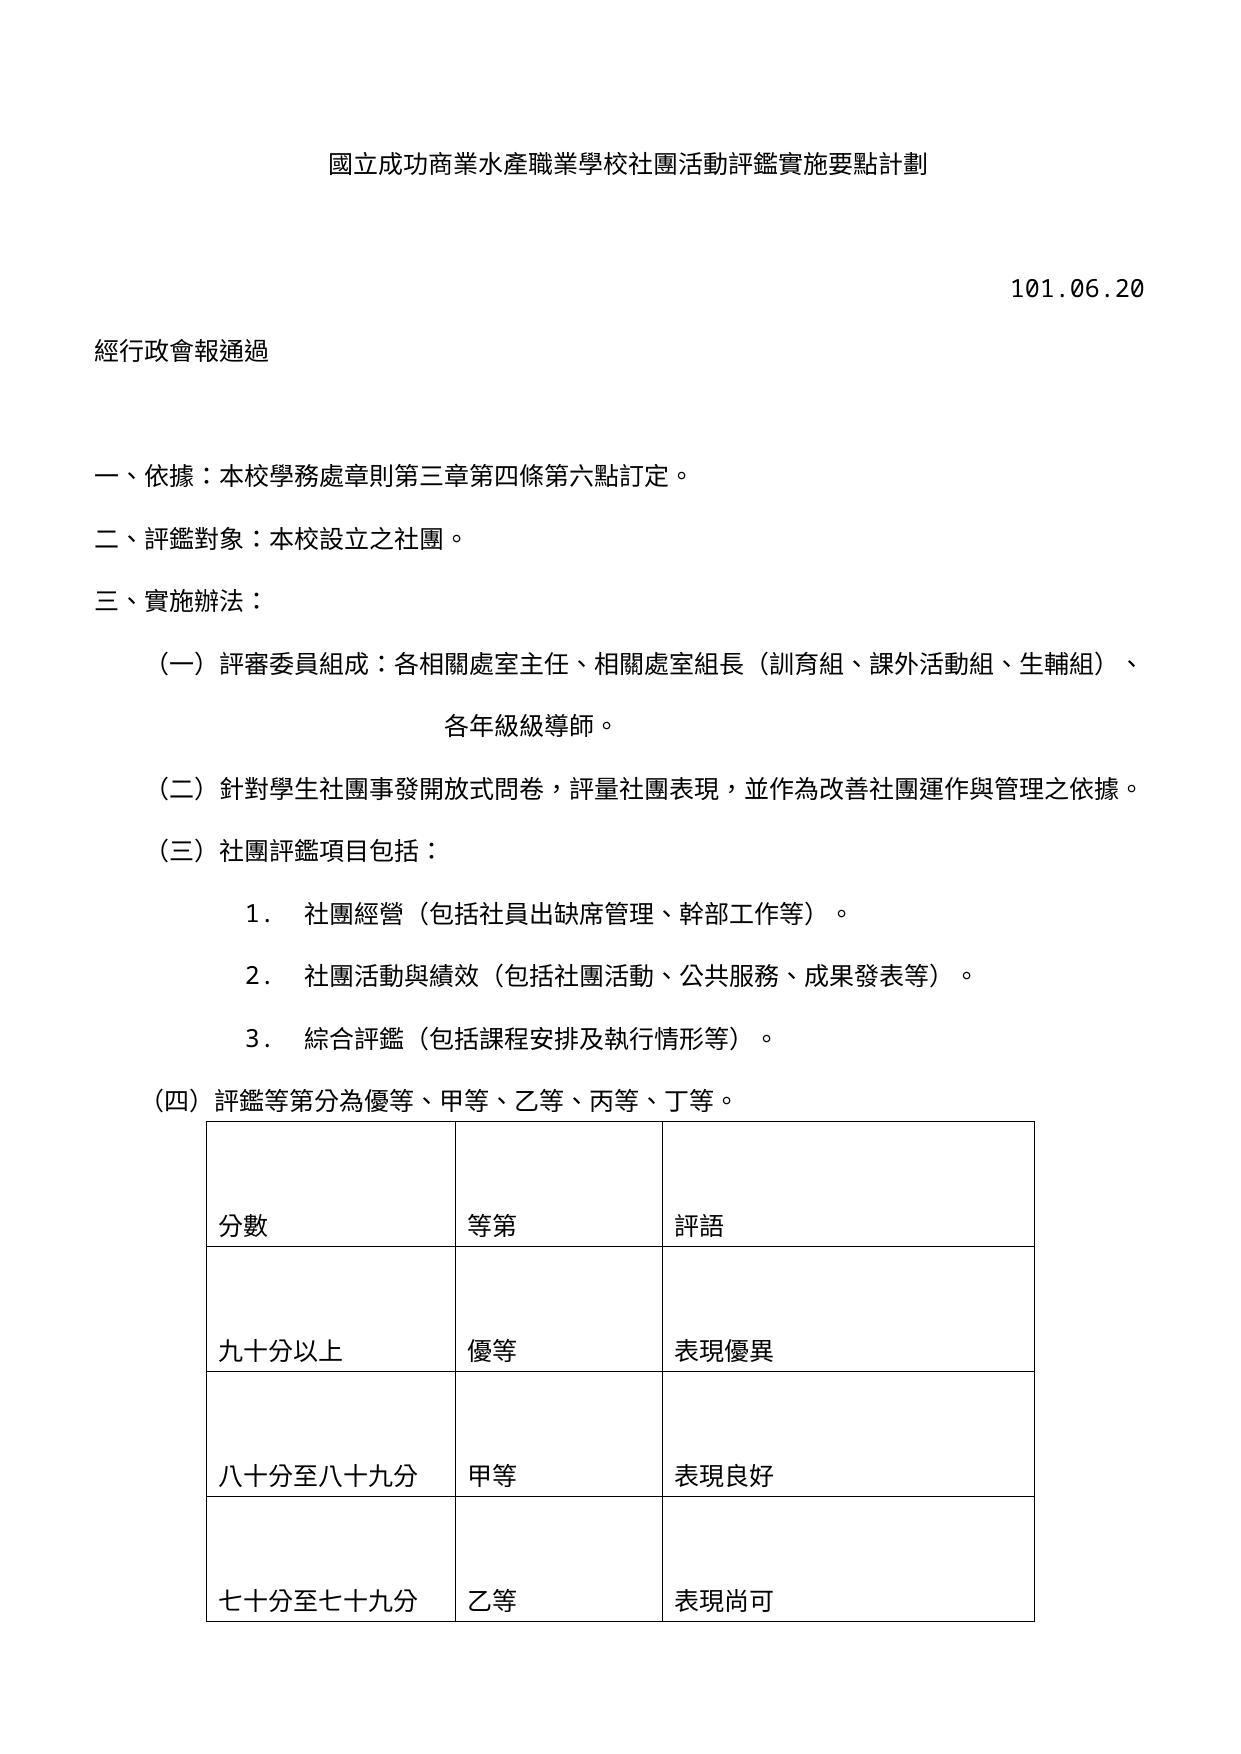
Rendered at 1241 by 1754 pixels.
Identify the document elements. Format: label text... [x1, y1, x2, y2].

table_header 分數 [207, 1122, 455, 1246]
text 二、評鑑對象：本校設立之社團。 [94, 496, 1162, 558]
text 一、依據：本校學務處章則第三章第四條第六點訂定。 [94, 433, 1162, 496]
table_cell 表現尚可 [663, 1497, 1034, 1621]
text （三）社團評鑑項目包括： [144, 808, 1162, 871]
text 各年級級導師。 [144, 683, 1162, 746]
table_cell 表現優異 [663, 1247, 1034, 1371]
text 101.06.20經行政會報通過 [94, 246, 1162, 371]
text 3. 綜合評鑑（包括課程安排及執行情形等）。 [244, 996, 1162, 1058]
text （四）評鑑等第分為優等、甲等、乙等、丙等、丁等。 [94, 1058, 1162, 1121]
table_cell 乙等 [456, 1497, 662, 1621]
text 1. 社團經營（包括社員出缺席管理、幹部工作等）。 [244, 871, 1162, 933]
text （二）針對學生社團事發開放式問卷，評量社團表現，並作為改善社團運作與管理之依據。 [144, 746, 1162, 808]
text 國立成功商業水產職業學校社團活動評鑑實施要點計劃 [94, 121, 1162, 183]
table_cell 甲等 [456, 1372, 662, 1496]
table_cell 優等 [456, 1247, 662, 1371]
text 三、實施辦法： [94, 558, 1162, 621]
text （一）評審委員組成：各相關處室主任、相關處室組長（訓育組、課外活動組、生輔組）、 [144, 621, 1162, 683]
text 2. 社團活動與績效（包括社團活動、公共服務、成果發表等）。 [244, 933, 1162, 996]
table_header 等第 [456, 1122, 662, 1246]
table_cell 表現良好 [663, 1372, 1034, 1496]
table_cell 七十分至七十九分 [207, 1497, 455, 1621]
table_cell 九十分以上 [207, 1247, 455, 1371]
table_cell 八十分至八十九分 [207, 1372, 455, 1496]
table_header 評語 [663, 1122, 1034, 1246]
